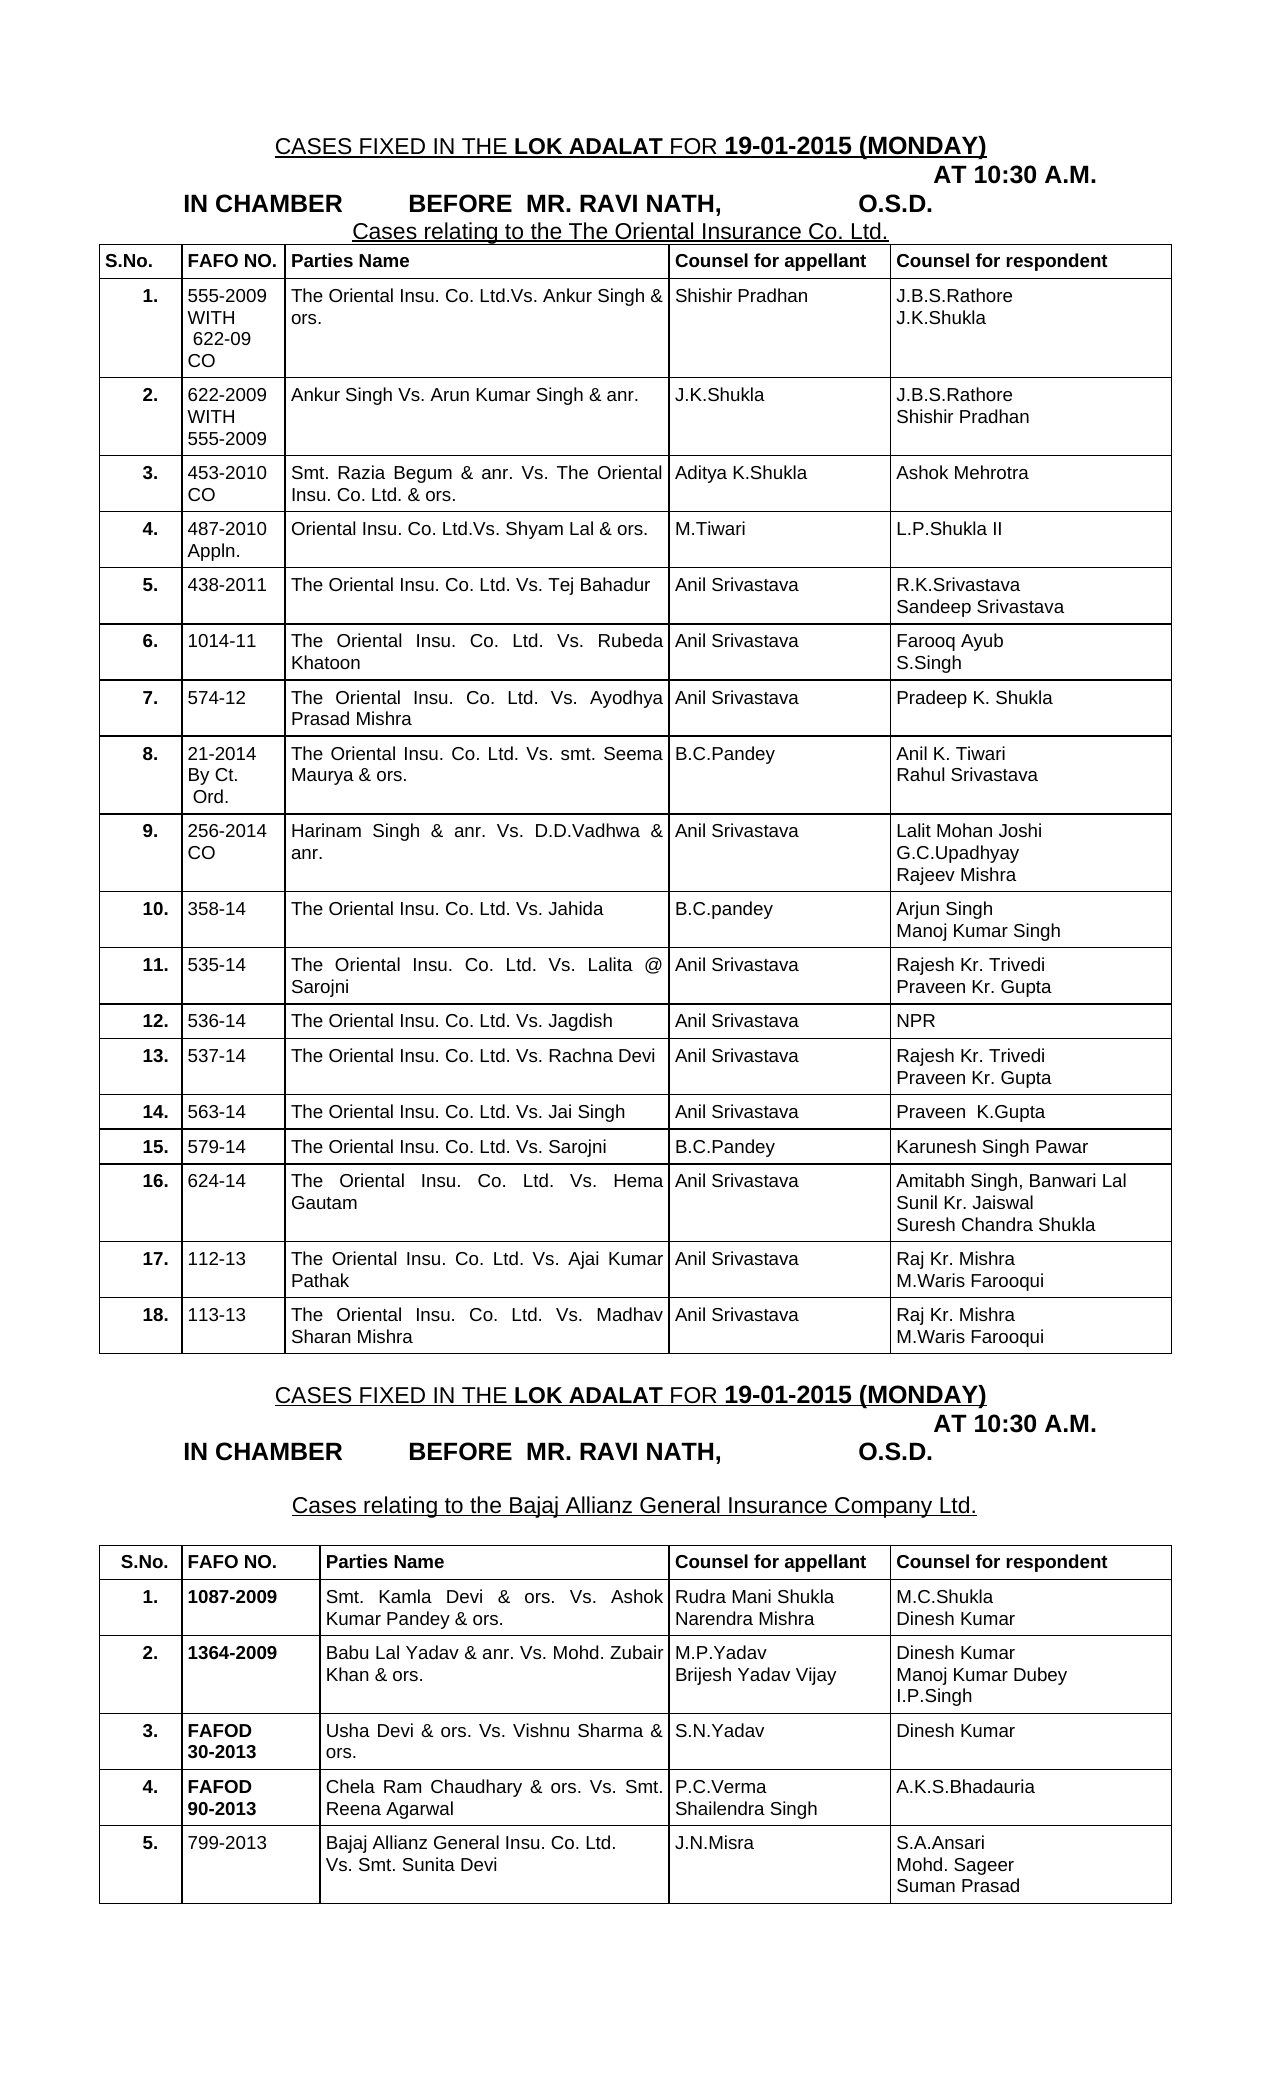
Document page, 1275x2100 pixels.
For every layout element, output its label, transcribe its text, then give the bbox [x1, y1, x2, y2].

table_cell Pradeep K. Shukla [891, 681, 1171, 735]
table_cell Lalit Mohan Joshi G.C.Upadhyay Rajeev Mishra [891, 815, 1171, 891]
table_cell 112-13 [183, 1242, 284, 1297]
table_header Counsel for appellant [670, 1546, 890, 1579]
table_cell Anil Srivastava [670, 681, 890, 735]
table_header S.No. [100, 245, 181, 278]
table_cell Anil K. Tiwari Rahul Srivastava [891, 737, 1171, 813]
table_cell 1014-11 [183, 625, 284, 679]
table_cell 574-12 [183, 681, 284, 735]
table_cell The Oriental Insu. Co. Ltd. Vs. Hema Gautam [286, 1165, 668, 1241]
table_cell 487-2010 Appln. [183, 512, 284, 567]
table_cell 555-2009 WITH 622-09 CO [183, 279, 284, 377]
table_cell Raj Kr. Mishra M.Waris Farooqui [891, 1242, 1171, 1297]
table_cell Anil Srivastava [670, 948, 890, 1003]
table_cell Rudra Mani Shukla Narendra Mishra [670, 1580, 890, 1635]
text IN CHAMBER BEFORE MR. RAVI NATH, O.S.D. [108, 1437, 1167, 1466]
table_cell The Oriental Insu. Co. Ltd. Vs. Ayodhya Prasad Mishra [286, 681, 668, 735]
table_cell The Oriental Insu. Co. Ltd. Vs. Jagdish [286, 1005, 668, 1038]
table_cell The Oriental Insu. Co. Ltd.Vs. Ankur Singh & ors. [286, 279, 668, 377]
table_cell Bajaj Allianz General Insu. Co. Ltd. Vs. Smt. Sunita Devi [321, 1826, 668, 1902]
table_cell [100, 1005, 181, 1038]
table_cell Usha Devi & ors. Vs. Vishnu Sharma & ors. [321, 1714, 668, 1769]
table_cell 21-2014 By Ct. Ord. [183, 737, 284, 813]
table_cell Rajesh Kr. Trivedi Praveen Kr. Gupta [891, 1039, 1171, 1094]
table_cell Praveen K.Gupta [891, 1095, 1171, 1128]
table_cell J.B.S.Rathore Shishir Pradhan [891, 378, 1171, 454]
table_header Parties Name [321, 1546, 668, 1579]
table_cell 256-2014 CO [183, 815, 284, 891]
table_cell Ankur Singh Vs. Arun Kumar Singh & anr. [286, 378, 668, 454]
table_cell [100, 815, 181, 891]
text CASES FIXED IN THE LOK ADALAT FOR 19-01-2015 (MONDAY) [108, 131, 1167, 160]
table_cell [100, 378, 181, 454]
table_cell 358-14 [183, 892, 284, 947]
table_cell 624-14 [183, 1165, 284, 1241]
table_cell FAFOD 30-2013 [183, 1714, 319, 1769]
table_cell A.K.S.Bhadauria [891, 1770, 1171, 1825]
table_cell [100, 1580, 181, 1635]
table_cell 438-2011 [183, 568, 284, 623]
table_cell [100, 948, 181, 1003]
table_header Counsel for respondent [891, 245, 1171, 278]
table_cell Anil Srivastava [670, 1039, 890, 1094]
table_cell The Oriental Insu. Co. Ltd. Vs. Rachna Devi [286, 1039, 668, 1094]
table_cell M.C.Shukla Dinesh Kumar [891, 1580, 1171, 1635]
table_cell J.K.Shukla [670, 378, 890, 454]
table_cell 453-2010 CO [183, 456, 284, 511]
text Cases relating to the Bajaj Allianz General Insurance Company Ltd. [108, 1492, 1167, 1519]
table_cell 1087-2009 [183, 1580, 319, 1635]
table_cell B.C.pandey [670, 892, 890, 947]
table_cell [100, 1039, 181, 1094]
table_cell The Oriental Insu. Co. Ltd. Vs. Sarojni [286, 1130, 668, 1163]
table_cell The Oriental Insu. Co. Ltd. Vs. Jahida [286, 892, 668, 947]
table_cell Anil Srivastava [670, 1298, 890, 1353]
table_cell Smt. Kamla Devi & ors. Vs. Ashok Kumar Pandey & ors. [321, 1580, 668, 1635]
table_cell Dinesh Kumar [891, 1714, 1171, 1769]
table_cell [100, 1095, 181, 1128]
table_cell 799-2013 [183, 1826, 319, 1902]
table_cell Oriental Insu. Co. Ltd.Vs. Shyam Lal & ors. [286, 512, 668, 567]
table_cell J.B.S.Rathore J.K.Shukla [891, 279, 1171, 377]
table_cell [100, 1298, 181, 1353]
table_cell Anil Srivastava [670, 1165, 890, 1241]
table_cell 1364-2009 [183, 1636, 319, 1712]
table_cell 535-14 [183, 948, 284, 1003]
text AT 10:30 A.M. [858, 1408, 1167, 1437]
table_cell Aditya K.Shukla [670, 456, 890, 511]
table_cell S.A.Ansari Mohd. Sageer Suman Prasad [891, 1826, 1171, 1902]
table_cell M.P.Yadav Brijesh Yadav Vijay [670, 1636, 890, 1712]
table_cell Ashok Mehrotra [891, 456, 1171, 511]
text CASES FIXED IN THE LOK ADALAT FOR 19-01-2015 (MONDAY) [108, 1380, 1167, 1408]
table_cell Anil Srivastava [670, 815, 890, 891]
table_cell The Oriental Insu. Co. Ltd. Vs. Ajai Kumar Pathak [286, 1242, 668, 1297]
table_cell Karunesh Singh Pawar [891, 1130, 1171, 1163]
table_cell Arjun Singh Manoj Kumar Singh [891, 892, 1171, 947]
table_cell [100, 279, 181, 377]
table_cell 622-2009 WITH 555-2009 [183, 378, 284, 454]
table_cell The Oriental Insu. Co. Ltd. Vs. Rubeda Khatoon [286, 625, 668, 679]
table_cell Anil Srivastava [670, 1005, 890, 1038]
table_cell Anil Srivastava [670, 1242, 890, 1297]
table_cell [100, 737, 181, 813]
table_cell [100, 1165, 181, 1241]
table_cell [100, 1636, 181, 1712]
table_cell [100, 456, 181, 511]
table_cell Anil Srivastava [670, 625, 890, 679]
text Cases relating to the The Oriental Insurance Co. Ltd. [108, 218, 1167, 244]
table_header FAFO NO. [183, 245, 284, 278]
table_cell M.Tiwari [670, 512, 890, 567]
table_cell P.C.Verma Shailendra Singh [670, 1770, 890, 1825]
table_cell Farooq Ayub S.Singh [891, 625, 1171, 679]
table_cell J.N.Misra [670, 1826, 890, 1902]
table_header FAFO NO. [183, 1546, 319, 1579]
table_cell B.C.Pandey [670, 1130, 890, 1163]
table_cell 536-14 [183, 1005, 284, 1038]
table_header Counsel for respondent [891, 1546, 1171, 1579]
table_cell Shishir Pradhan [670, 279, 890, 377]
table_cell [100, 568, 181, 623]
table_cell Babu Lal Yadav & anr. Vs. Mohd. Zubair Khan & ors. [321, 1636, 668, 1712]
table_cell Amitabh Singh, Banwari Lal Sunil Kr. Jaiswal Suresh Chandra Shukla [891, 1165, 1171, 1241]
table_header S.No. [100, 1546, 181, 1579]
table_cell Anil Srivastava [670, 568, 890, 623]
table_cell FAFOD 90-2013 [183, 1770, 319, 1825]
text IN CHAMBER BEFORE MR. RAVI NATH, O.S.D. [108, 189, 1167, 218]
table_cell 537-14 [183, 1039, 284, 1094]
table_cell [100, 1770, 181, 1825]
table_cell Smt. Razia Begum & anr. Vs. The Oriental Insu. Co. Ltd. & ors. [286, 456, 668, 511]
table_cell The Oriental Insu. Co. Ltd. Vs. Tej Bahadur [286, 568, 668, 623]
table_header Counsel for appellant [670, 245, 890, 278]
table_cell [100, 512, 181, 567]
table_cell The Oriental Insu. Co. Ltd. Vs. Jai Singh [286, 1095, 668, 1128]
table_cell L.P.Shukla II [891, 512, 1171, 567]
table_cell 113-13 [183, 1298, 284, 1353]
table_cell The Oriental Insu. Co. Ltd. Vs. Lalita @ Sarojni [286, 948, 668, 1003]
table_cell R.K.Srivastava Sandeep Srivastava [891, 568, 1171, 623]
table_cell [100, 681, 181, 735]
table_cell [100, 625, 181, 679]
table_cell [100, 1826, 181, 1902]
table_cell [100, 1714, 181, 1769]
table_cell [100, 1130, 181, 1163]
table_cell The Oriental Insu. Co. Ltd. Vs. Madhav Sharan Mishra [286, 1298, 668, 1353]
table_cell Harinam Singh & anr. Vs. D.D.Vadhwa & anr. [286, 815, 668, 891]
table_cell B.C.Pandey [670, 737, 890, 813]
table_cell The Oriental Insu. Co. Ltd. Vs. smt. Seema Maurya & ors. [286, 737, 668, 813]
text AT 10:30 A.M. [858, 160, 1167, 189]
table_cell NPR [891, 1005, 1171, 1038]
table_cell Rajesh Kr. Trivedi Praveen Kr. Gupta [891, 948, 1171, 1003]
table_cell [100, 892, 181, 947]
table_cell S.N.Yadav [670, 1714, 890, 1769]
table_cell Anil Srivastava [670, 1095, 890, 1128]
table_cell Raj Kr. Mishra M.Waris Farooqui [891, 1298, 1171, 1353]
table_cell 579-14 [183, 1130, 284, 1163]
table_cell [100, 1242, 181, 1297]
table_cell Dinesh Kumar Manoj Kumar Dubey I.P.Singh [891, 1636, 1171, 1712]
table_cell Chela Ram Chaudhary & ors. Vs. Smt. Reena Agarwal [321, 1770, 668, 1825]
table_header Parties Name [286, 245, 668, 278]
table_cell 563-14 [183, 1095, 284, 1128]
